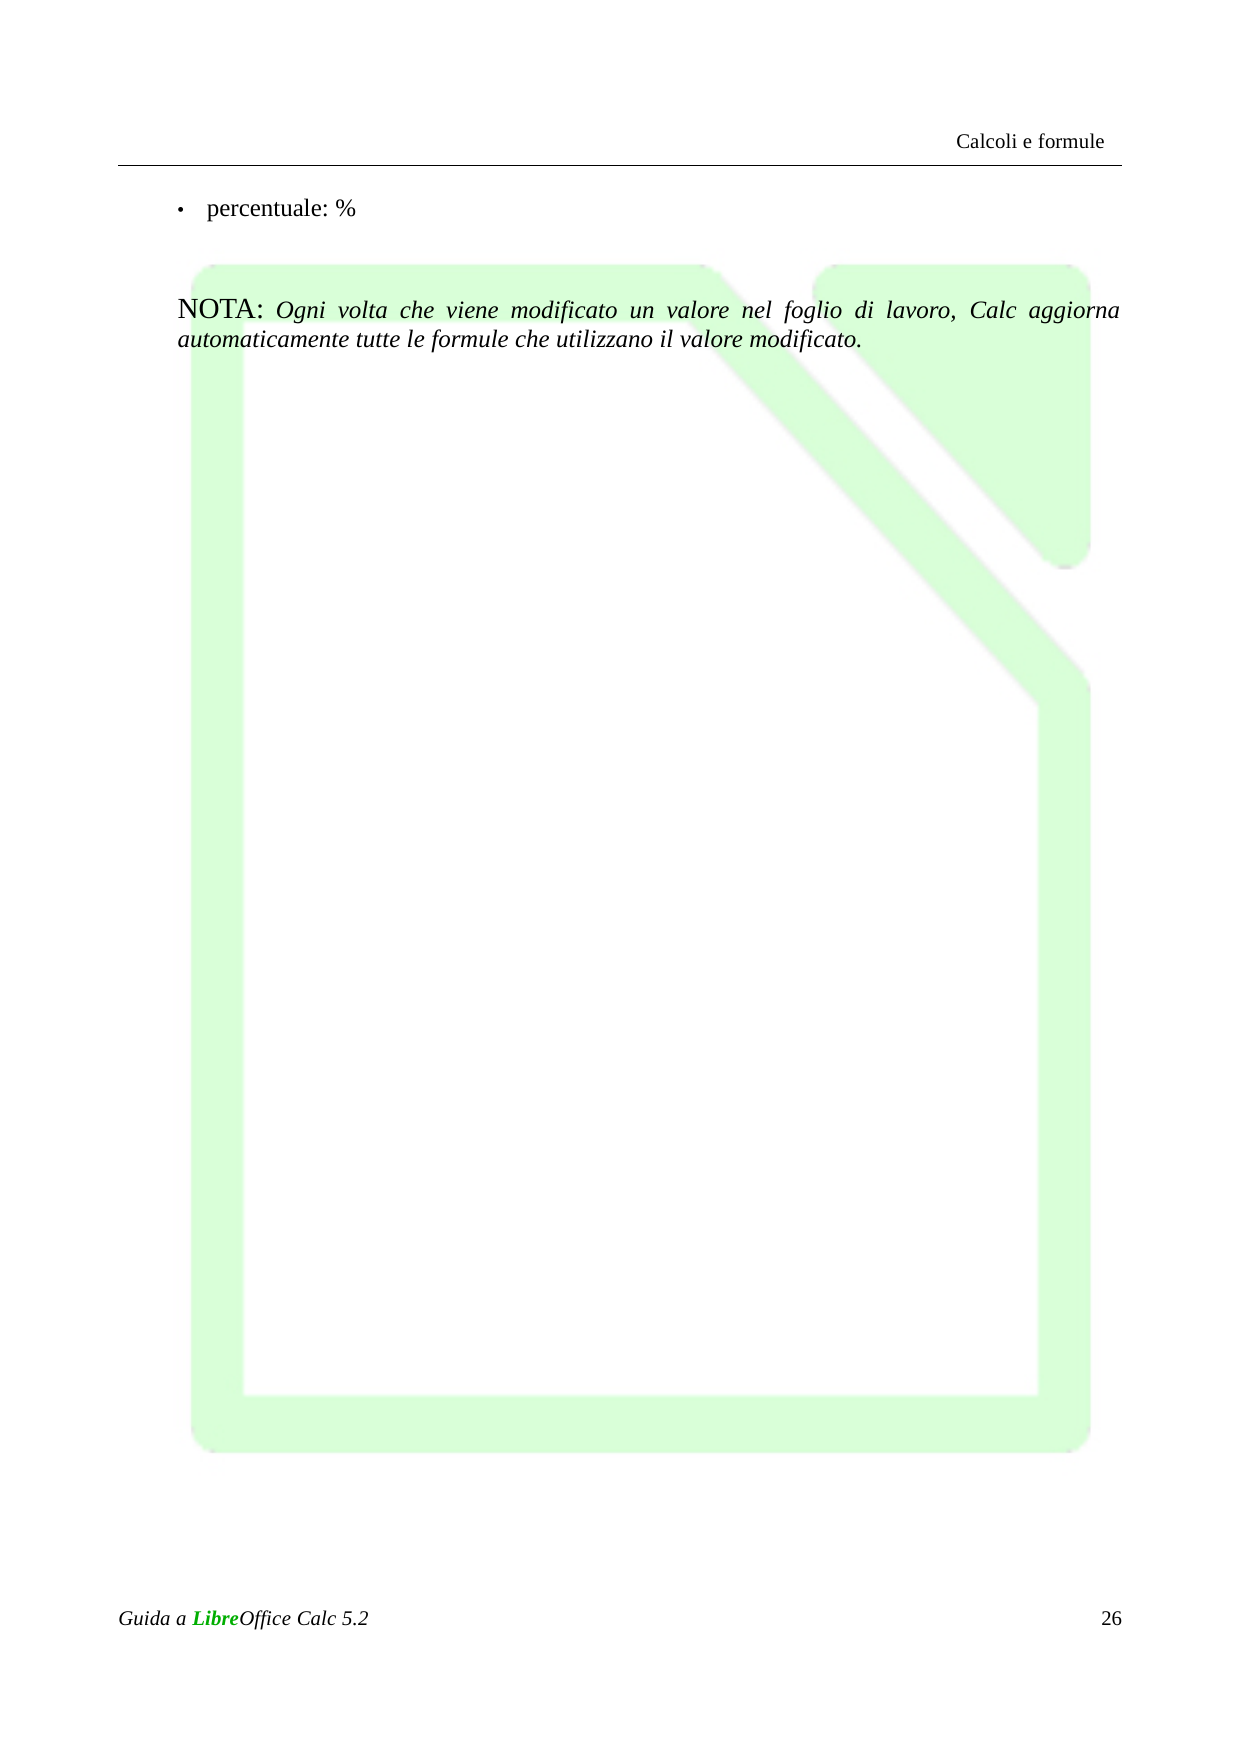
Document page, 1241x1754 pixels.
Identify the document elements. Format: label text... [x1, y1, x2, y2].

picture [220, 476, 1021, 1277]
list percentuale: % [177, 194, 1122, 222]
text NOTA: Ogni volta che viene modificato un valore nel foglio di lavoro, Calc aggiorna automaticamente tutte le formule che utilizzano il valore modificato. [177, 292, 1122, 353]
